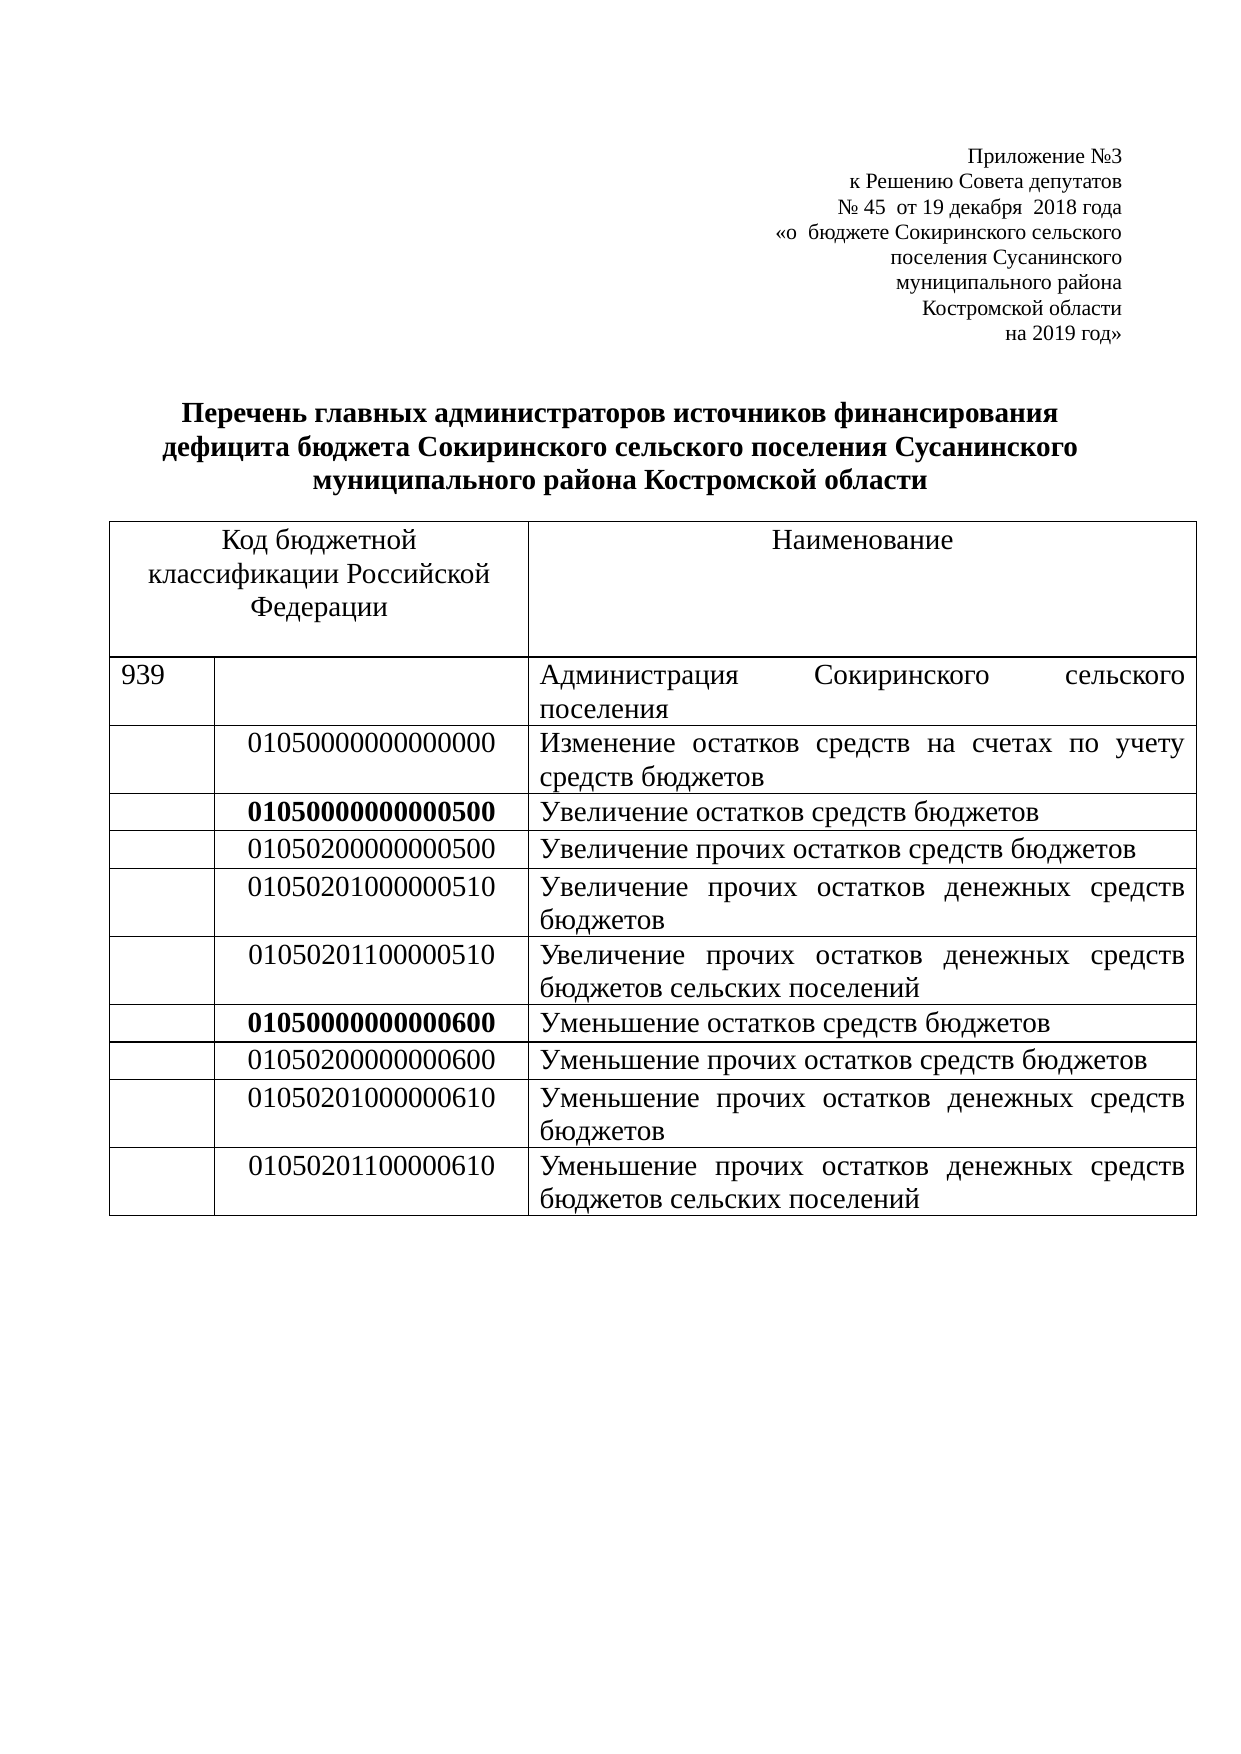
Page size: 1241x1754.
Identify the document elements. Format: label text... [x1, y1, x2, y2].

table_cell [110, 794, 214, 830]
text на 2019 год» [118, 320, 1122, 345]
table_cell Увеличение прочих остатков денежных средств бюджетов сельских поселений [529, 937, 1196, 1004]
table_cell 01050201100000610 [215, 1148, 528, 1215]
table_cell Уменьшение прочих остатков денежных средств бюджетов сельских поселений [529, 1148, 1196, 1215]
table_cell [110, 1043, 214, 1079]
table_cell 01050201100000510 [215, 937, 528, 1004]
table_cell [110, 1148, 214, 1215]
table_cell 01050200000000600 [215, 1043, 528, 1079]
table_cell 01050200000000500 [215, 831, 528, 868]
table_cell Уменьшение прочих остатков средств бюджетов [529, 1043, 1196, 1079]
text Костромской области [118, 294, 1122, 320]
table_cell [110, 937, 214, 1004]
table_cell 939 [110, 658, 214, 724]
text «о бюджете Сокиринского сельского [118, 219, 1122, 244]
table_cell Уменьшение остатков средств бюджетов [529, 1005, 1196, 1041]
table_cell Увеличение прочих остатков денежных средств бюджетов [529, 869, 1196, 936]
text поселения Сусанинского [118, 244, 1122, 269]
table_cell [110, 726, 214, 793]
table_cell [110, 869, 214, 936]
text № 45 от 19 декабря 2018 года [118, 194, 1122, 219]
table_cell 01050000000000600 [215, 1005, 528, 1041]
table_cell Администрация Сокиринского сельского поселения [529, 658, 1196, 724]
table_cell Изменение остатков средств на счетах по учету средств бюджетов [529, 726, 1196, 793]
text Приложение №3 [118, 143, 1122, 168]
table_cell 01050000000000000 [215, 726, 528, 793]
table_cell Уменьшение прочих остатков денежных средств бюджетов [529, 1080, 1196, 1147]
text Перечень главных администраторов источников финансирования дефицита бюджета Сокиринского сельского поселения Сусанинского муниципального района Костромской области [118, 395, 1122, 496]
table_header Наименование [529, 522, 1196, 656]
table_cell 01050201000000610 [215, 1080, 528, 1147]
table_cell 01050000000000500 [215, 794, 528, 830]
text к Решению Совета депутатов [118, 168, 1122, 194]
table_header Код бюджетной классификации Российской Федерации [110, 522, 528, 656]
table_cell [110, 1005, 214, 1041]
table_cell 01050201000000510 [215, 869, 528, 936]
table_cell Увеличение остатков средств бюджетов [529, 794, 1196, 830]
table_cell [215, 658, 528, 724]
table_cell [110, 831, 214, 868]
table_cell Увеличение прочих остатков средств бюджетов [529, 831, 1196, 868]
table_cell [110, 1080, 214, 1147]
text муниципального района [118, 269, 1122, 294]
